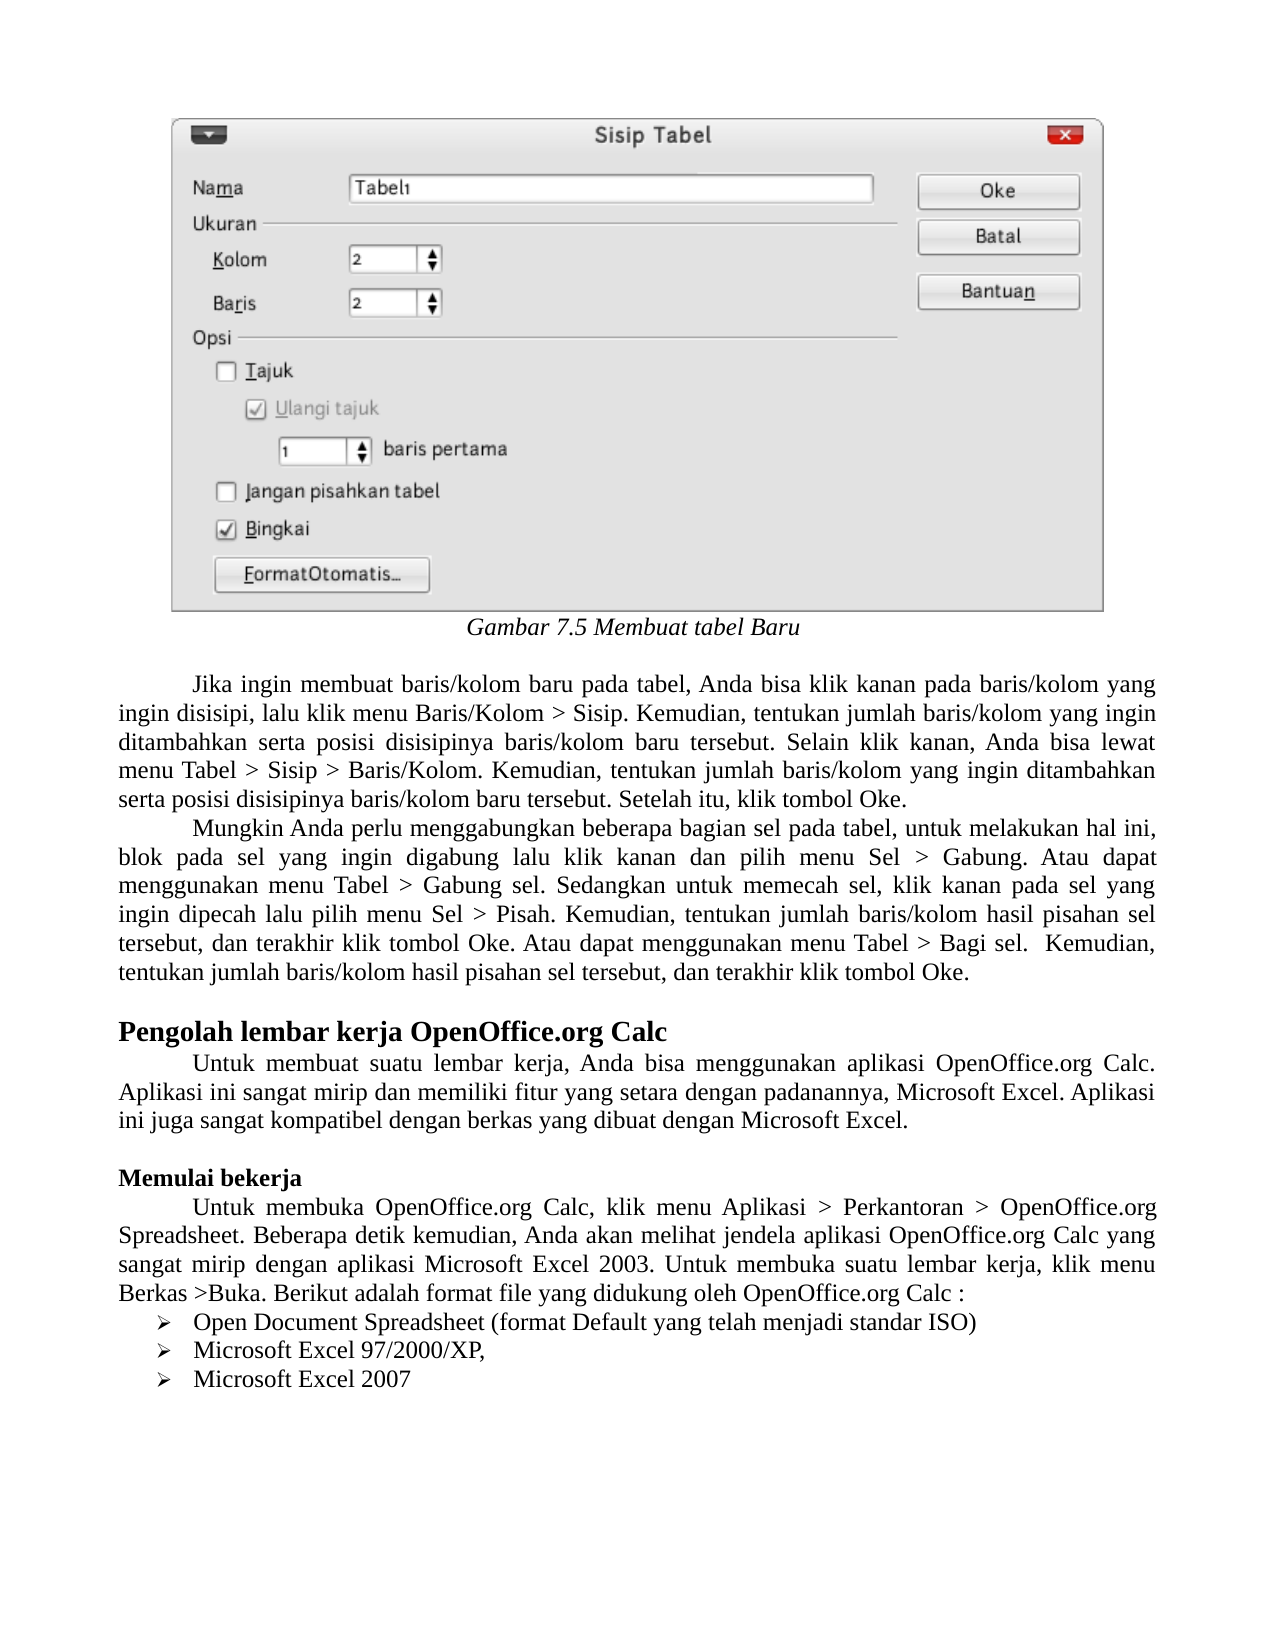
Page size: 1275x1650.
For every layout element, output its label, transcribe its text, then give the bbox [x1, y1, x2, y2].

text Mungkin Anda perlu menggabungkan beberapa bagian sel pada tabel, untuk melakukan hal ini, blok pada sel yang ingin digabung lalu klik kanan dan pilih menu Sel > Gabung. Atau dapat menggunakan menu Tabel > Gabung sel. Sedangkan untuk memecah sel, klik kanan pada sel yang ingin dipecah lalu pilih menu Sel > Pisah. Kemudian, tentukan jumlah baris/kolom hasil pisahan sel tersebut, dan terakhir klik tombol Oke. Atau dapat menggunakan menu Tabel > Bagi sel. Kemudian, tentukan jumlah baris/kolom hasil pisahan sel tersebut, dan terakhir klik tombol Oke. [118, 813, 1157, 986]
text Untuk membuka OpenOffice.org Calc, klik menu Aplikasi > Perkantoran > OpenOffice.org Spreadsheet. Beberapa detik kemudian, Anda akan melihat jendela aplikasi OpenOffice.org Calc yang sangat mirip dengan aplikasi Microsoft Excel 2003. Untuk membuka suatu lembar kerja, klik menu Berkas >Buka. Berikut adalah format file yang didukung oleh OpenOffice.org Calc : [118, 1192, 1157, 1307]
list Microsoft Excel 2007 [156, 1364, 1157, 1393]
picture [171, 118, 1104, 612]
text Memulai bekerja [118, 1163, 1157, 1192]
text Gambar 7.5 Membuat tabel Baru [118, 612, 1157, 641]
list Microsoft Excel 97/2000/XP, [156, 1335, 1157, 1364]
text Pengolah lembar kerja OpenOffice.org Calc [118, 1014, 1157, 1048]
list Open Document Spreadsheet (format Default yang telah menjadi standar ISO) [156, 1307, 1157, 1335]
text Jika ingin membuat baris/kolom baru pada tabel, Anda bisa klik kanan pada baris/kolom yang ingin disisipi, lalu klik menu Baris/Kolom > Sisip. Kemudian, tentukan jumlah baris/kolom yang ingin ditambahkan serta posisi disisipinya baris/kolom baru tersebut. Selain klik kanan, Anda bisa lewat menu Tabel > Sisip > Baris/Kolom. Kemudian, tentukan jumlah baris/kolom yang ingin ditambahkan serta posisi disisipinya baris/kolom baru tersebut. Setelah itu, klik tombol Oke. [118, 669, 1157, 813]
text Untuk membuat suatu lembar kerja, Anda bisa menggunakan aplikasi OpenOffice.org Calc. Aplikasi ini sangat mirip dan memiliki fitur yang setara dengan padanannya, Microsoft Excel. Aplikasi ini juga sangat kompatibel dengan berkas yang dibuat dengan Microsoft Excel. [118, 1048, 1157, 1134]
